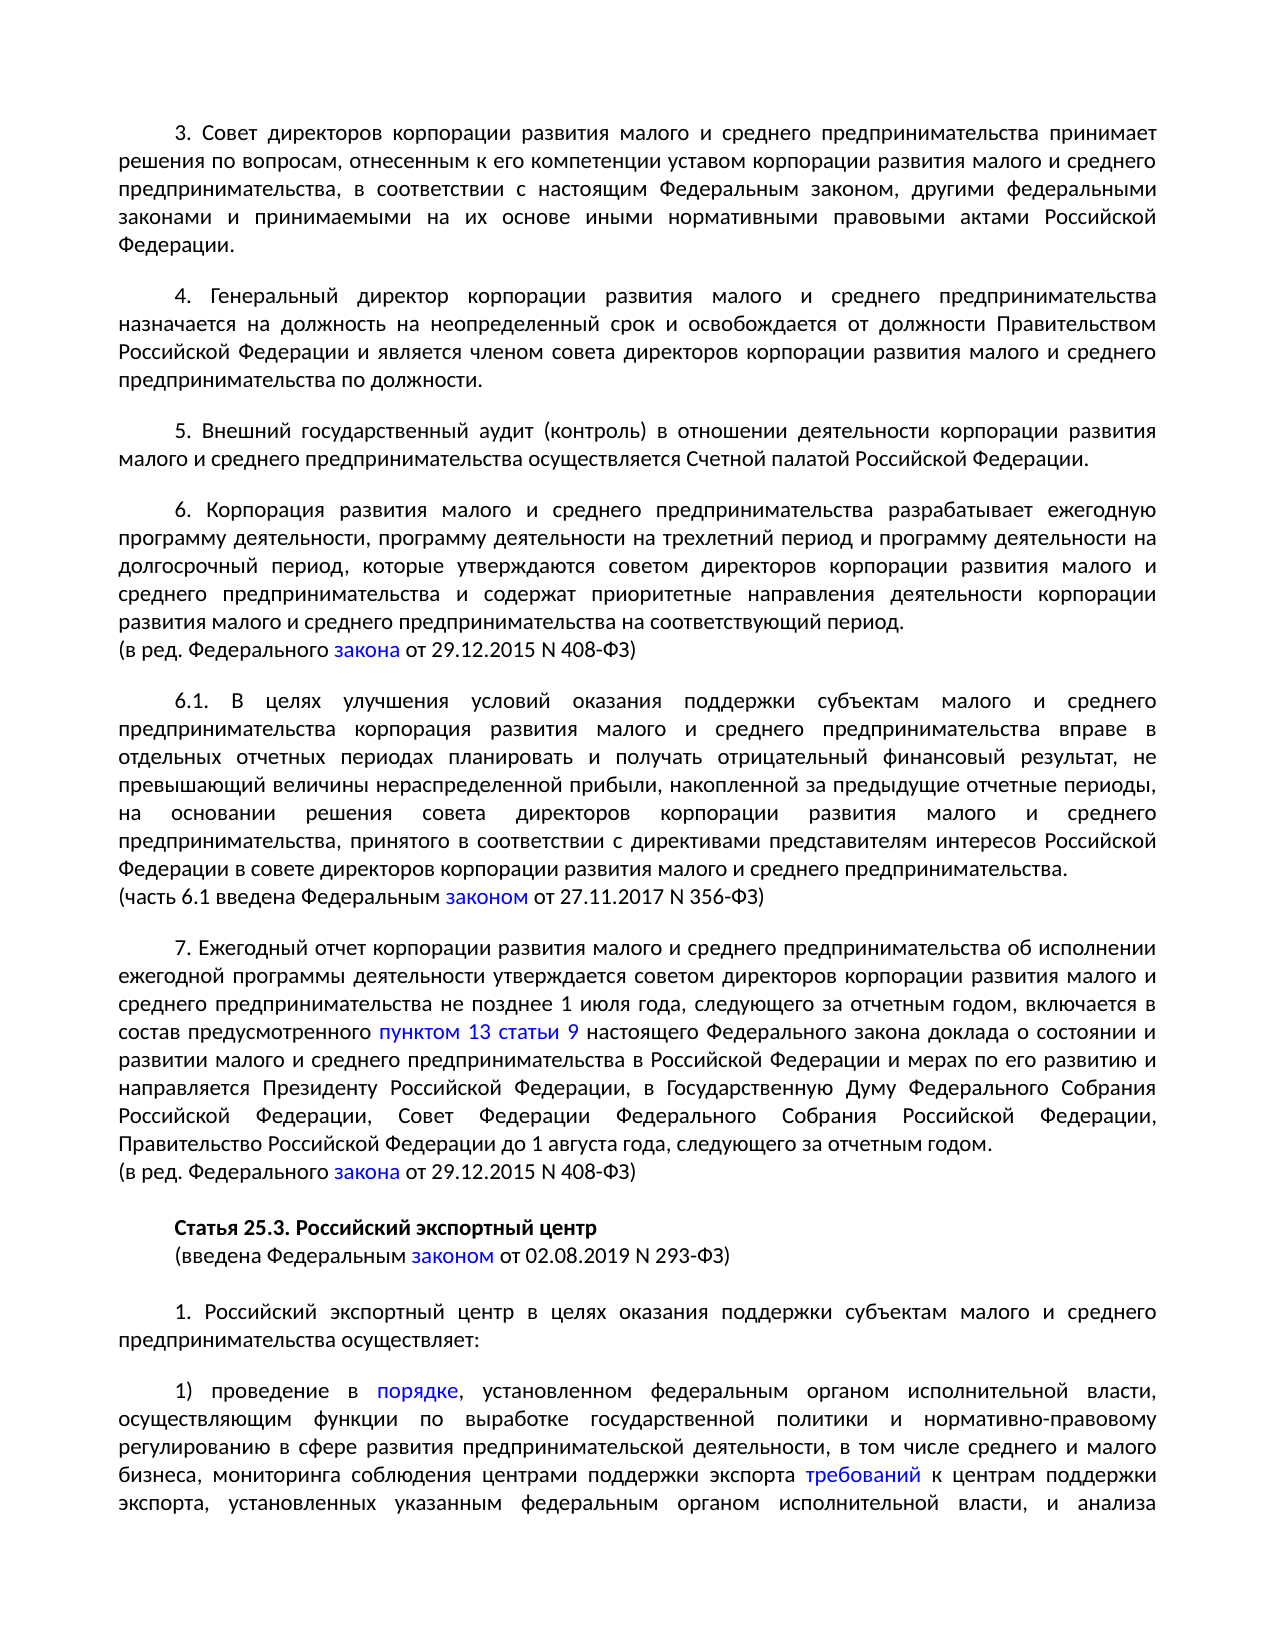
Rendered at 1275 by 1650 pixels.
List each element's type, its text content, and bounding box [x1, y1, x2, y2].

text (введена Федеральным законом от 02.08.2019 N 293-ФЗ) [118, 1241, 1157, 1269]
text 6. Корпорация развития малого и среднего предпринимательства разрабатывает ежегодную программу деятельности, программу деятельности на трехлетний период и программу деятельности на долгосрочный период, которые утверждаются советом директоров корпорации развития малого и среднего предпринимательства и содержат приоритетные направления деятельности корпорации развития малого и среднего предпринимательства на соответствующий период. [118, 495, 1157, 635]
text 6.1. В целях улучшения условий оказания поддержки субъектам малого и среднего предпринимательства корпорация развития малого и среднего предпринимательства вправе в отдельных отчетных периодах планировать и получать отрицательный финансовый результат, не превышающий величины нераспределенной прибыли, накопленной за предыдущие отчетные периоды, на основании решения совета директоров корпорации развития малого и среднего предпринимательства, принятого в соответствии с директивами представителям интересов Российской Федерации в совете директоров корпорации развития малого и среднего предпринимательства. [118, 686, 1157, 882]
text 1) проведение в порядке, установленном федеральным органом исполнительной власти, осуществляющим функции по выработке государственной политики и нормативно-правовому регулированию в сфере развития предпринимательской деятельности, в том числе среднего и малого бизнеса, мониторинга соблюдения центрами поддержки экспорта требований к центрам поддержки экспорта, установленных указанным федеральным органом исполнительной власти, и анализа [118, 1376, 1157, 1517]
text 7. Ежегодный отчет корпорации развития малого и среднего предпринимательства об исполнении ежегодной программы деятельности утверждается советом директоров корпорации развития малого и среднего предпринимательства не позднее 1 июля года, следующего за отчетным годом, включается в состав предусмотренного пунктом 13 статьи 9 настоящего Федерального закона доклада о состоянии и развитии малого и среднего предпринимательства в Российской Федерации и мерах по его развитию и направляется Президенту Российской Федерации, в Государственную Думу Федерального Собрания Российской Федерации, Совет Федерации Федерального Собрания Российской Федерации, Правительство Российской Федерации до 1 августа года, следующего за отчетным годом. [118, 933, 1157, 1157]
text (в ред. Федерального закона от 29.12.2015 N 408-ФЗ) [118, 635, 1157, 663]
text 5. Внешний государственный аудит (контроль) в отношении деятельности корпорации развития малого и среднего предпринимательства осуществляется Счетной палатой Российской Федерации. [118, 416, 1157, 472]
text 3. Совет директоров корпорации развития малого и среднего предпринимательства принимает решения по вопросам, отнесенным к его компетенции уставом корпорации развития малого и среднего предпринимательства, в соответствии с настоящим Федеральным законом, другими федеральными законами и принимаемыми на их основе иными нормативными правовыми актами Российской Федерации. [118, 118, 1157, 258]
text 1. Российский экспортный центр в целях оказания поддержки субъектам малого и среднего предпринимательства осуществляет: [118, 1297, 1157, 1353]
title Статья 25.3. Российский экспортный центр [118, 1213, 1157, 1241]
text 4. Генеральный директор корпорации развития малого и среднего предпринимательства назначается на должность на неопределенный срок и освобождается от должности Правительством Российской Федерации и является членом совета директоров корпорации развития малого и среднего предпринимательства по должности. [118, 281, 1157, 393]
text (часть 6.1 введена Федеральным законом от 27.11.2017 N 356-ФЗ) [118, 882, 1157, 910]
text (в ред. Федерального закона от 29.12.2015 N 408-ФЗ) [118, 1157, 1157, 1185]
